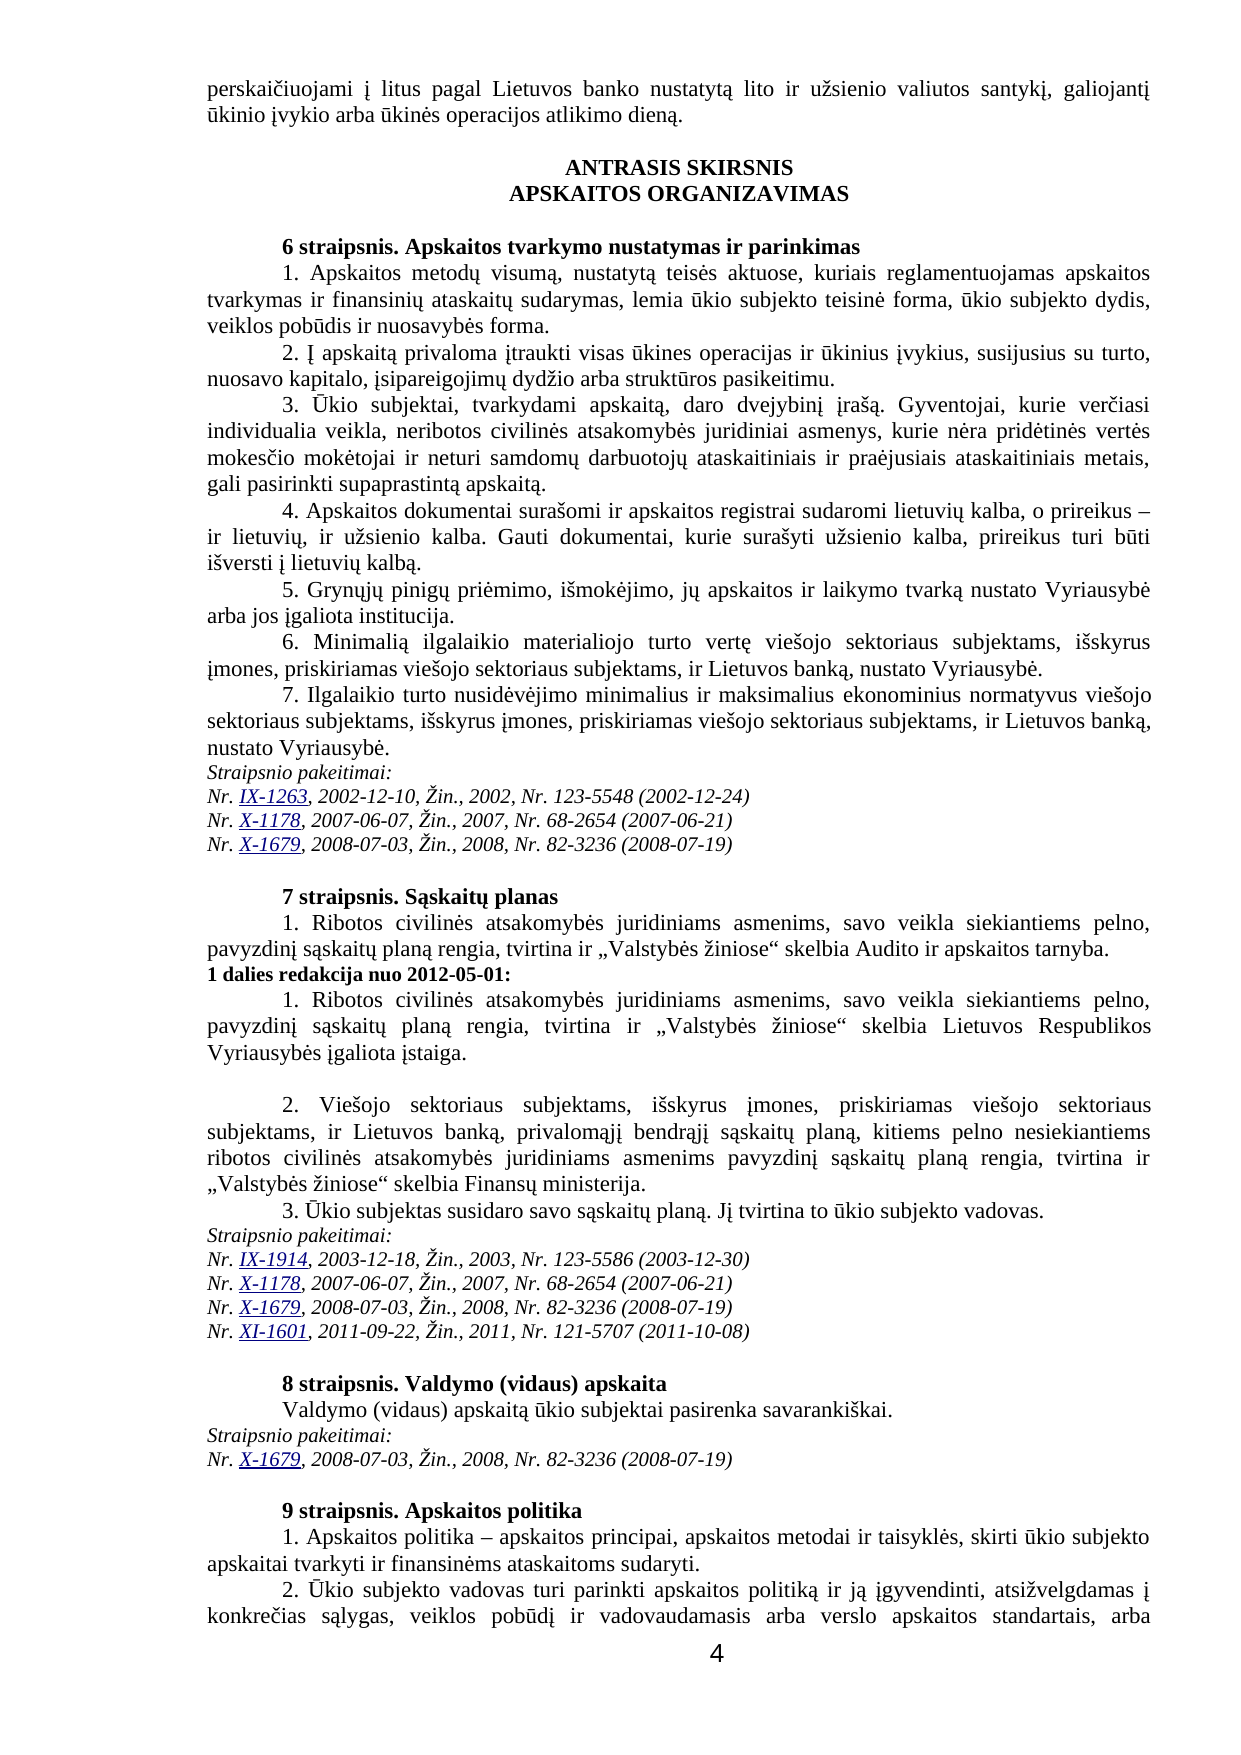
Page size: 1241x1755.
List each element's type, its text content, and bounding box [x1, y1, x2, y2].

text 6. Minimalią ilgalaikio materialiojo turto vertę viešojo sektoriaus subjektams, išskyrus įmones, priskiriamas viešojo sektoriaus subjektams, ir Lietuvos banką, nustato Vyriausybė. [207, 628, 1152, 681]
text 5. Grynųjų pinigų priėmimo, išmokėjimo, jų apskaitos ir laikymo tvarką nustato Vyriausybė arba jos įgaliota institucija. [207, 576, 1152, 628]
text Nr. X-1679, 2008-07-03, Žin., 2008, Nr. 82-3236 (2008-07-19) [207, 1447, 1152, 1471]
text Nr. X-1679, 2008-07-03, Žin., 2008, Nr. 82-3236 (2008-07-19) [207, 832, 1152, 856]
text Nr. XI-1601, 2011-09-22, Žin., 2011, Nr. 121-5707 (2011-10-08) [207, 1319, 1152, 1343]
text Straipsnio pakeitimai: [207, 1223, 1152, 1247]
subtitle APSKAITOS ORGANIZAVIMAS [207, 180, 1152, 207]
text Nr. IX-1263, 2002-12-10, Žin., 2002, Nr. 123-5548 (2002-12-24) [207, 784, 1152, 808]
text Straipsnio pakeitimai: [207, 760, 1152, 784]
text Straipsnio pakeitimai: [207, 1422, 1152, 1447]
text 3. Ūkio subjektas susidaro savo sąskaitų planą. Jį tvirtina to ūkio subjekto vadovas. [207, 1197, 1152, 1223]
text perskaičiuojami į litus pagal Lietuvos banko nustatytą lito ir užsienio valiutos santykį, galiojantį ūkinio įvykio arba ūkinės operacijos atlikimo dieną. [207, 75, 1152, 128]
text 2. Viešojo sektoriaus subjektams, išskyrus įmones, priskiriamas viešojo sektoriaus subjektams, ir Lietuvos banką, privalomąjį bendrąjį sąskaitų planą, kitiems pelno nesiekiantiems ribotos civilinės atsakomybės juridiniams asmenims pavyzdinį sąskaitų planą rengia, tvirtina ir „Valstybės žiniose“ skelbia Finansų ministerija. [207, 1091, 1152, 1197]
text 9 straipsnis. Apskaitos politika [207, 1497, 1152, 1523]
text 3. Ūkio subjektai, tvarkydami apskaitą, daro dvejybinį įrašą. Gyventojai, kurie verčiasi individualia veikla, neribotos civilinės atsakomybės juridiniai asmenys, kurie nėra pridėtinės vertės mokesčio mokėtojai ir neturi samdomų darbuotojų ataskaitiniais ir praėjusiais ataskaitiniais metais, gali pasirinkti supaprastintą apskaitą. [207, 391, 1152, 497]
text Nr. IX-1914, 2003-12-18, Žin., 2003, Nr. 123-5586 (2003-12-30) [207, 1247, 1152, 1271]
text 7 straipsnis. Sąskaitų planas [207, 883, 1152, 909]
text 1. Ribotos civilinės atsakomybės juridiniams asmenims, savo veikla siekiantiems pelno, pavyzdinį sąskaitų planą rengia, tvirtina ir „Valstybės žiniose“ skelbia Audito ir apskaitos tarnyba. [207, 909, 1152, 962]
text 1 dalies redakcija nuo 2012-05-01: [207, 962, 1152, 986]
text Nr. X-1178, 2007-06-07, Žin., 2007, Nr. 68-2654 (2007-06-21) [207, 1271, 1152, 1295]
subtitle ANTRASIS SKIRSNIS [207, 154, 1152, 180]
text Nr. X-1178, 2007-06-07, Žin., 2007, Nr. 68-2654 (2007-06-21) [207, 808, 1152, 832]
text 2. Ūkio subjekto vadovas turi parinkti apskaitos politiką ir ją įgyvendinti, atsižvelgdamas į konkrečias sąlygas, veiklos pobūdį ir vadovaudamasis arba verslo apskaitos standartais, arba [207, 1576, 1152, 1629]
text 6 straipsnis. Apskaitos tvarkymo nustatymas ir parinkimas [207, 233, 1152, 259]
text 4. Apskaitos dokumentai surašomi ir apskaitos registrai sudaromi lietuvių kalba, o prireikus – ir lietuvių, ir užsienio kalba. Gauti dokumentai, kurie surašyti užsienio kalba, prireikus turi būti išversti į lietuvių kalbą. [207, 497, 1152, 576]
text 1. Apskaitos politika – apskaitos principai, apskaitos metodai ir taisyklės, skirti ūkio subjekto apskaitai tvarkyti ir finansinėms ataskaitoms sudaryti. [207, 1523, 1152, 1576]
text 7. Ilgalaikio turto nusidėvėjimo minimalius ir maksimalius ekonominius normatyvus viešojo sektoriaus subjektams, išskyrus įmones, priskiriamas viešojo sektoriaus subjektams, ir Lietuvos banką, nustato Vyriausybė. [207, 681, 1152, 760]
text 1. Ribotos civilinės atsakomybės juridiniams asmenims, savo veikla siekiantiems pelno, pavyzdinį sąskaitų planą rengia, tvirtina ir „Valstybės žiniose“ skelbia Lietuvos Respublikos Vyriausybės įgaliota įstaiga. [207, 986, 1152, 1065]
text 2. Į apskaitą privaloma įtraukti visas ūkines operacijas ir ūkinius įvykius, susijusius su turto, nuosavo kapitalo, įsipareigojimų dydžio arba struktūros pasikeitimu. [207, 338, 1152, 391]
text Valdymo (vidaus) apskaitą ūkio subjektai pasirenka savarankiškai. [207, 1396, 1152, 1422]
text 8 straipsnis. Valdymo (vidaus) apskaita [207, 1370, 1152, 1396]
text 1. Apskaitos metodų visumą, nustatytą teisės aktuose, kuriais reglamentuojamas apskaitos tvarkymas ir finansinių ataskaitų sudarymas, lemia ūkio subjekto teisinė forma, ūkio subjekto dydis, veiklos pobūdis ir nuosavybės forma. [207, 259, 1152, 338]
text Nr. X-1679, 2008-07-03, Žin., 2008, Nr. 82-3236 (2008-07-19) [207, 1295, 1152, 1319]
